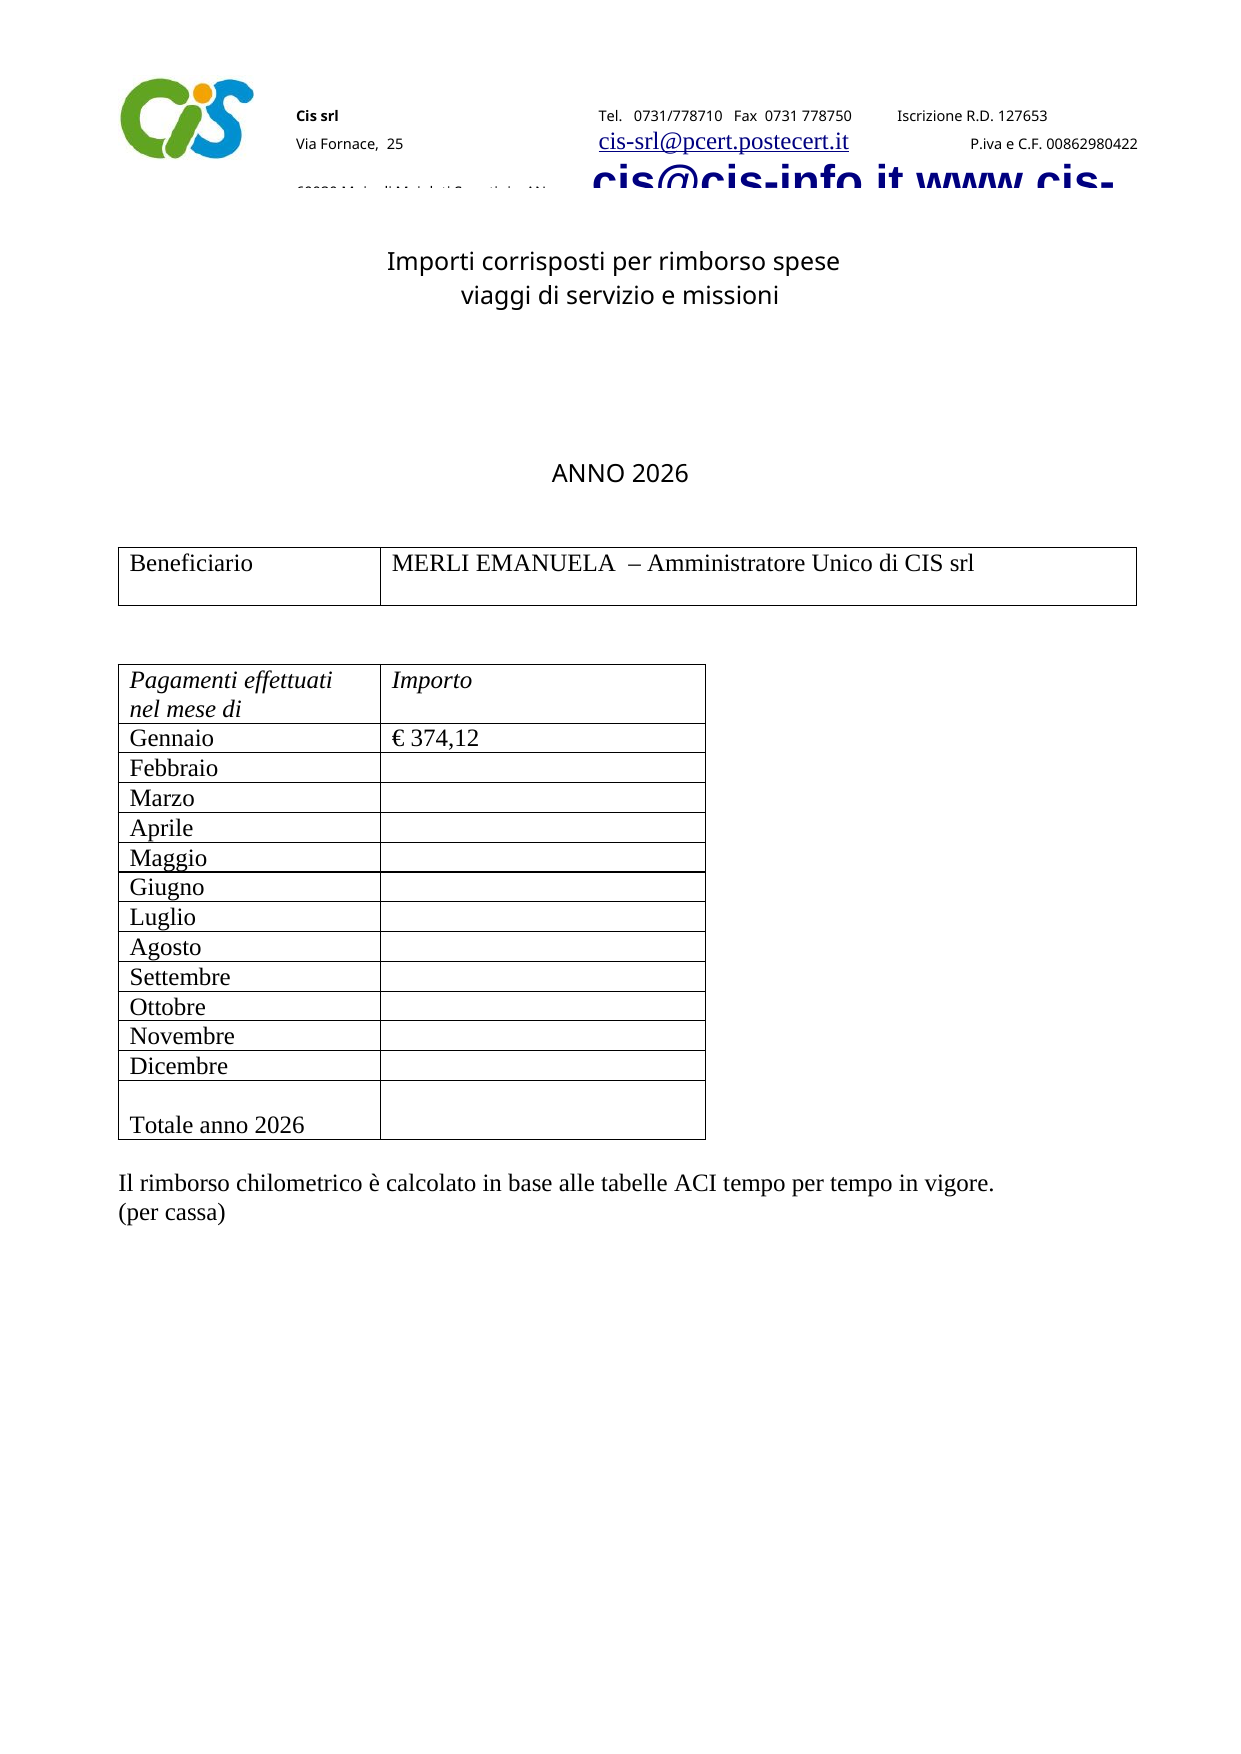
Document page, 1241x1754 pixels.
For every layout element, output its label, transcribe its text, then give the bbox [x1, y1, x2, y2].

text Importi corrisposti per rimborso spese [118, 243, 1122, 277]
table_cell Giugno [119, 873, 380, 901]
table_cell [381, 962, 705, 991]
text ANNO 2026 [118, 455, 1122, 489]
table_header Importo [381, 665, 705, 722]
table_cell Luglio [119, 902, 380, 931]
table_header MERLI EMANUELA – Amministratore Unico di CIS srl [381, 548, 1136, 605]
table_cell Marzo [119, 783, 380, 812]
table_cell [381, 1051, 705, 1080]
table_cell [381, 1021, 705, 1050]
table_cell Febbraio [119, 753, 380, 782]
text Il rimborso chilometrico è calcolato in base alle tabelle ACI tempo per tempo in vigore. [118, 1168, 1122, 1197]
table_cell [381, 992, 705, 1020]
text viaggi di servizio e missioni [118, 277, 1122, 311]
table_cell Novembre [119, 1021, 380, 1050]
table_cell [381, 843, 705, 871]
table_cell [381, 753, 705, 782]
table_cell [381, 783, 705, 812]
text (per cassa) [118, 1197, 1122, 1226]
table_cell [381, 902, 705, 931]
table_cell Agosto [119, 932, 380, 961]
table_cell Aprile [119, 813, 380, 842]
table_cell Maggio [119, 843, 380, 871]
table_header Beneficiario [119, 548, 380, 605]
table_cell Gennaio [119, 724, 380, 752]
table_cell € 374,12 [381, 724, 705, 752]
table_header Pagamenti effettuati nel mese di [119, 665, 380, 722]
table_cell Ottobre [119, 992, 380, 1020]
table_cell Settembre [119, 962, 380, 991]
table_cell Dicembre [119, 1051, 380, 1080]
table_cell [381, 932, 705, 961]
table_cell Totale anno 2026 [119, 1081, 380, 1138]
table_cell [381, 813, 705, 842]
table_cell [381, 1081, 705, 1138]
table_cell [381, 873, 705, 901]
